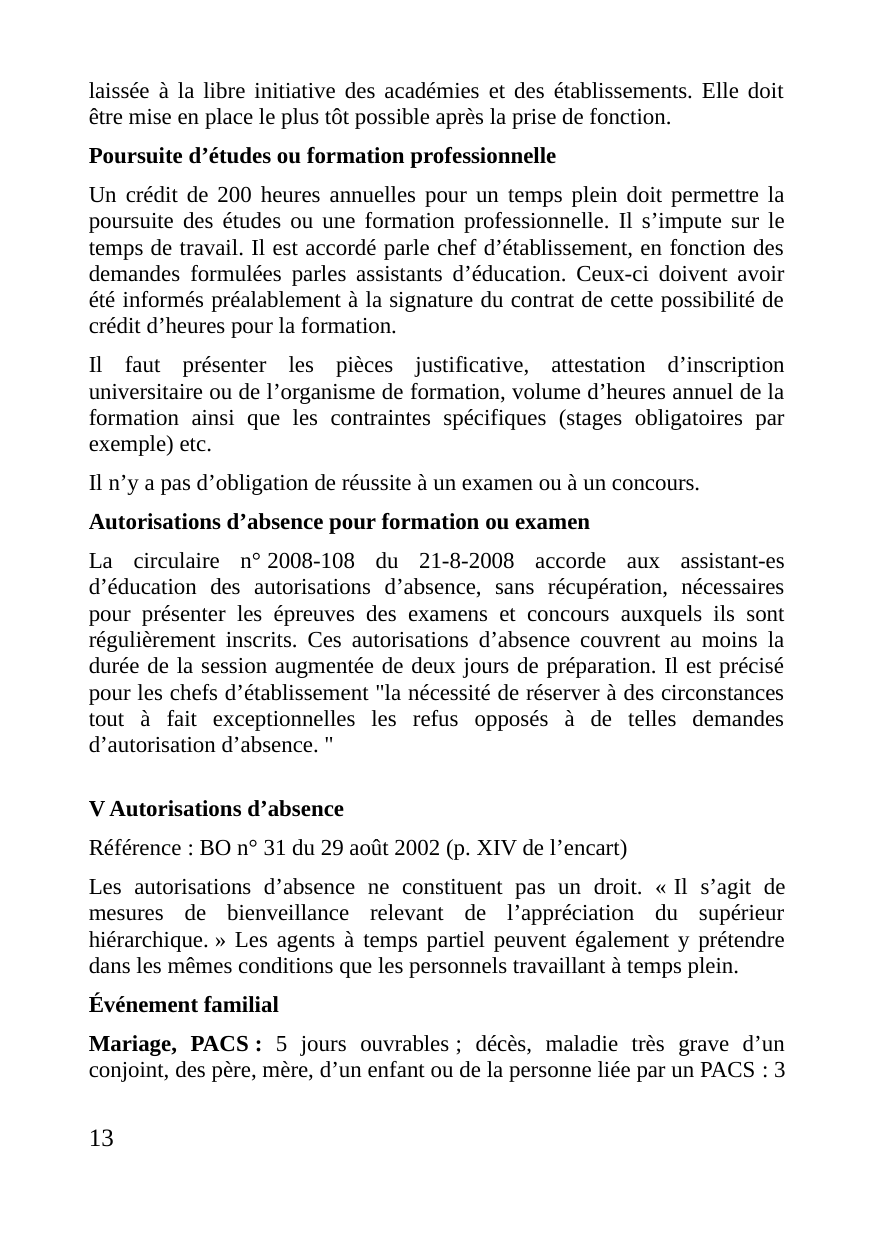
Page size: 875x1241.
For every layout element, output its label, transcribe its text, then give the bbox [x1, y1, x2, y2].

text Référence : BO n° 31 du 29 août 2002 (p. XIV de l’encart) [88, 834, 786, 861]
subtitle V Autorisations d’absence [88, 795, 786, 822]
text Autorisations d’absence pour formation ou examen [88, 508, 786, 534]
text Poursuite d’études ou formation professionnelle [88, 142, 786, 168]
text Il faut présenter les pièces justificative, attestation d’inscription universitaire ou de l’organisme de formation, volume d’heures annuel de la formation ainsi que les contraintes spécifiques (stages obligatoires par exemple) etc. [88, 351, 786, 457]
text Un crédit de 200 heures annuelles pour un temps plein doit permettre la poursuite des études ou une formation professionnelle. Il s’impute sur le temps de travail. Il est accordé parle chef d’établissement, en fonction des demandes formulées parles assistants d’éducation. Ceux-ci doivent avoir été informés préalablement à la signature du contrat de cette possibilité de crédit d’heures pour la formation. [88, 181, 786, 339]
text laissée à la libre initiative des académies et des établissements. Elle doit être mise en place le plus tôt possible après la prise de fonction. [88, 77, 786, 129]
text Mariage, PACS : 5 jours ouvrables ; décès, maladie très grave d’un conjoint, des père, mère, d’un enfant ou de la personne liée par un PACS : 3 [88, 1030, 786, 1083]
text Événement familial [88, 991, 786, 1017]
text Les autorisations d’absence ne constituent pas un droit. « Il s’agit de mesures de bienveillance relevant de l’appréciation du supérieur hiérarchique. » Les agents à temps partiel peuvent également y prétendre dans les mêmes conditions que les personnels travaillant à temps plein. [88, 873, 786, 978]
text Il n’y a pas d’obligation de réussite à un examen ou à un concours. [88, 469, 786, 496]
text La circulaire n° 2008-108 du 21-8-2008 accorde aux assistant-es d’éducation des autorisations d’absence, sans récupération, nécessaires pour présenter les épreuves des examens et concours auxquels ils sont régulièrement inscrits. Ces autorisations d’absence couvrent au moins la durée de la session augmentée de deux jours de préparation. Il est précisé pour les chefs d’établissement "la nécessité de réserver à des circonstances tout à fait exceptionnelles les refus opposés à de telles demandes d’autorisation d’absence. " [88, 547, 786, 758]
